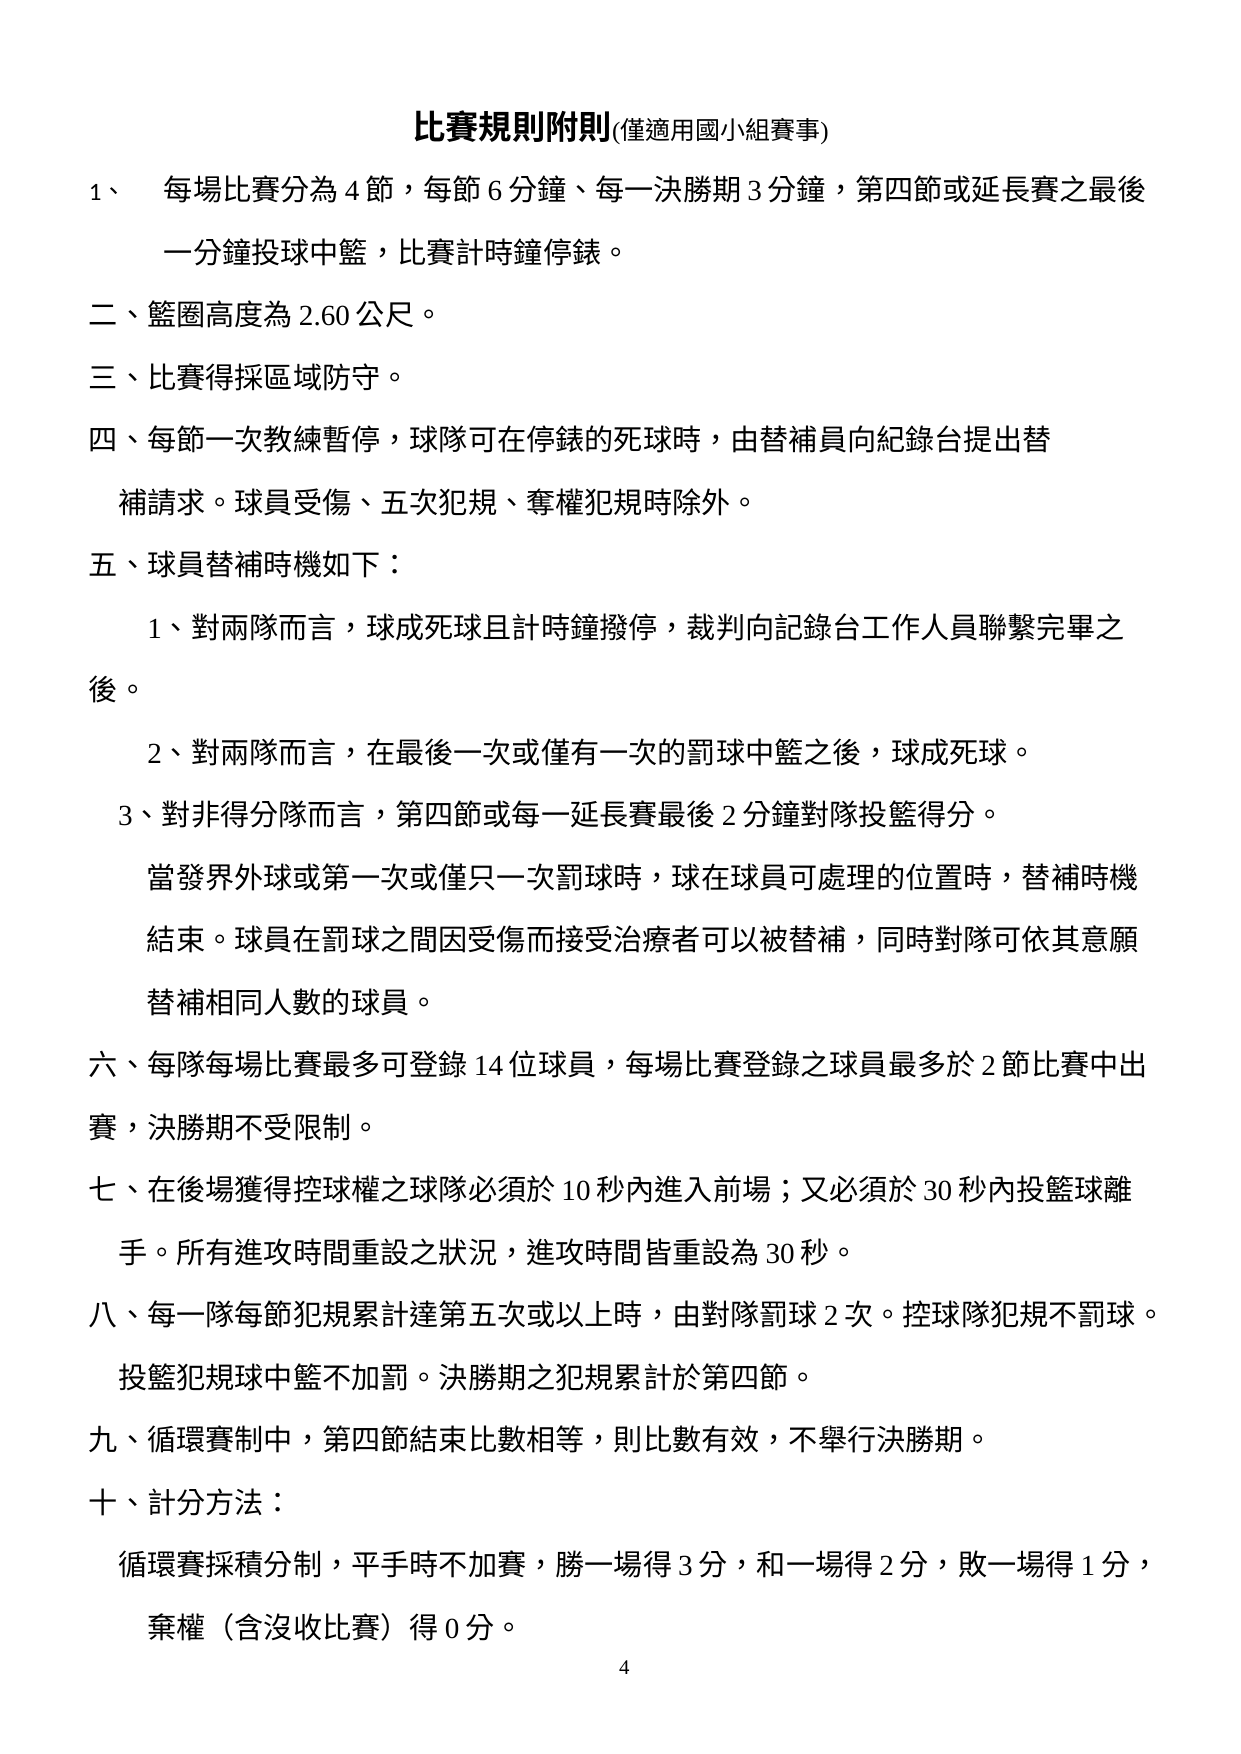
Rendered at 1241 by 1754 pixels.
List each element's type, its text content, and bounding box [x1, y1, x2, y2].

text 三、比賽得採區域防守。 [89, 334, 1152, 396]
text 二、籃圈高度為2.60公尺。 [89, 271, 1152, 334]
text 四、每節一次教練暫停，球隊可在停錶的死球時，由替補員向紀錄台提出替 [89, 396, 1152, 459]
text 五、球員替補時機如下： [89, 521, 1152, 584]
text 2、對兩隊而言，在最後一次或僅有一次的罰球中籃之後，球成死球。 [89, 709, 1152, 771]
text 六、每隊每場比賽最多可登錄14位球員，每場比賽登錄之球員最多於2節比賽中出賽，決勝期不受限制。 [89, 1021, 1152, 1146]
text 循環賽採積分制，平手時不加賽，勝一場得3分，和一場得2分，敗一場得1分，棄權（含沒收比賽）得0分。 [89, 1521, 1152, 1646]
list 每場比賽分為4節，每節6分鐘、每一決勝期3分鐘，第四節或延長賽之最後 [89, 146, 1152, 209]
text 一分鐘投球中籃，比賽計時鐘停錶。 [164, 209, 1152, 271]
text 比賽規則附則(僅適用國小組賽事) [89, 84, 1152, 146]
text 1、對兩隊而言，球成死球且計時鐘撥停，裁判向記錄台工作人員聯繫完畢之後。 [89, 584, 1152, 709]
text 手。所有進攻時間重設之狀況，進攻時間皆重設為30秒。 [89, 1209, 1152, 1271]
text 十、計分方法： [89, 1459, 1152, 1521]
text 補請求。球員受傷、五次犯規、奪權犯規時除外。 [89, 459, 1152, 521]
text 八、每一隊每節犯規累計達第五次或以上時，由對隊罰球2次。控球隊犯規不罰球。 [89, 1271, 1152, 1334]
text 七、在後場獲得控球權之球隊必須於10秒內進入前場；又必須於30秒內投籃球離 [89, 1146, 1152, 1209]
text 3、對非得分隊而言，第四節或每一延長賽最後2分鐘對隊投籃得分。 [89, 771, 1152, 834]
text 當發界外球或第一次或僅只一次罰球時，球在球員可處理的位置時，替補時機結束。球員在罰球之間因受傷而接受治療者可以被替補，同時對隊可依其意願替補相同人數的球員。 [147, 834, 1152, 1021]
text 九、循環賽制中，第四節結束比數相等，則比數有效，不舉行決勝期。 [89, 1396, 1152, 1459]
text 投籃犯規球中籃不加罰。決勝期之犯規累計於第四節。 [89, 1334, 1152, 1396]
